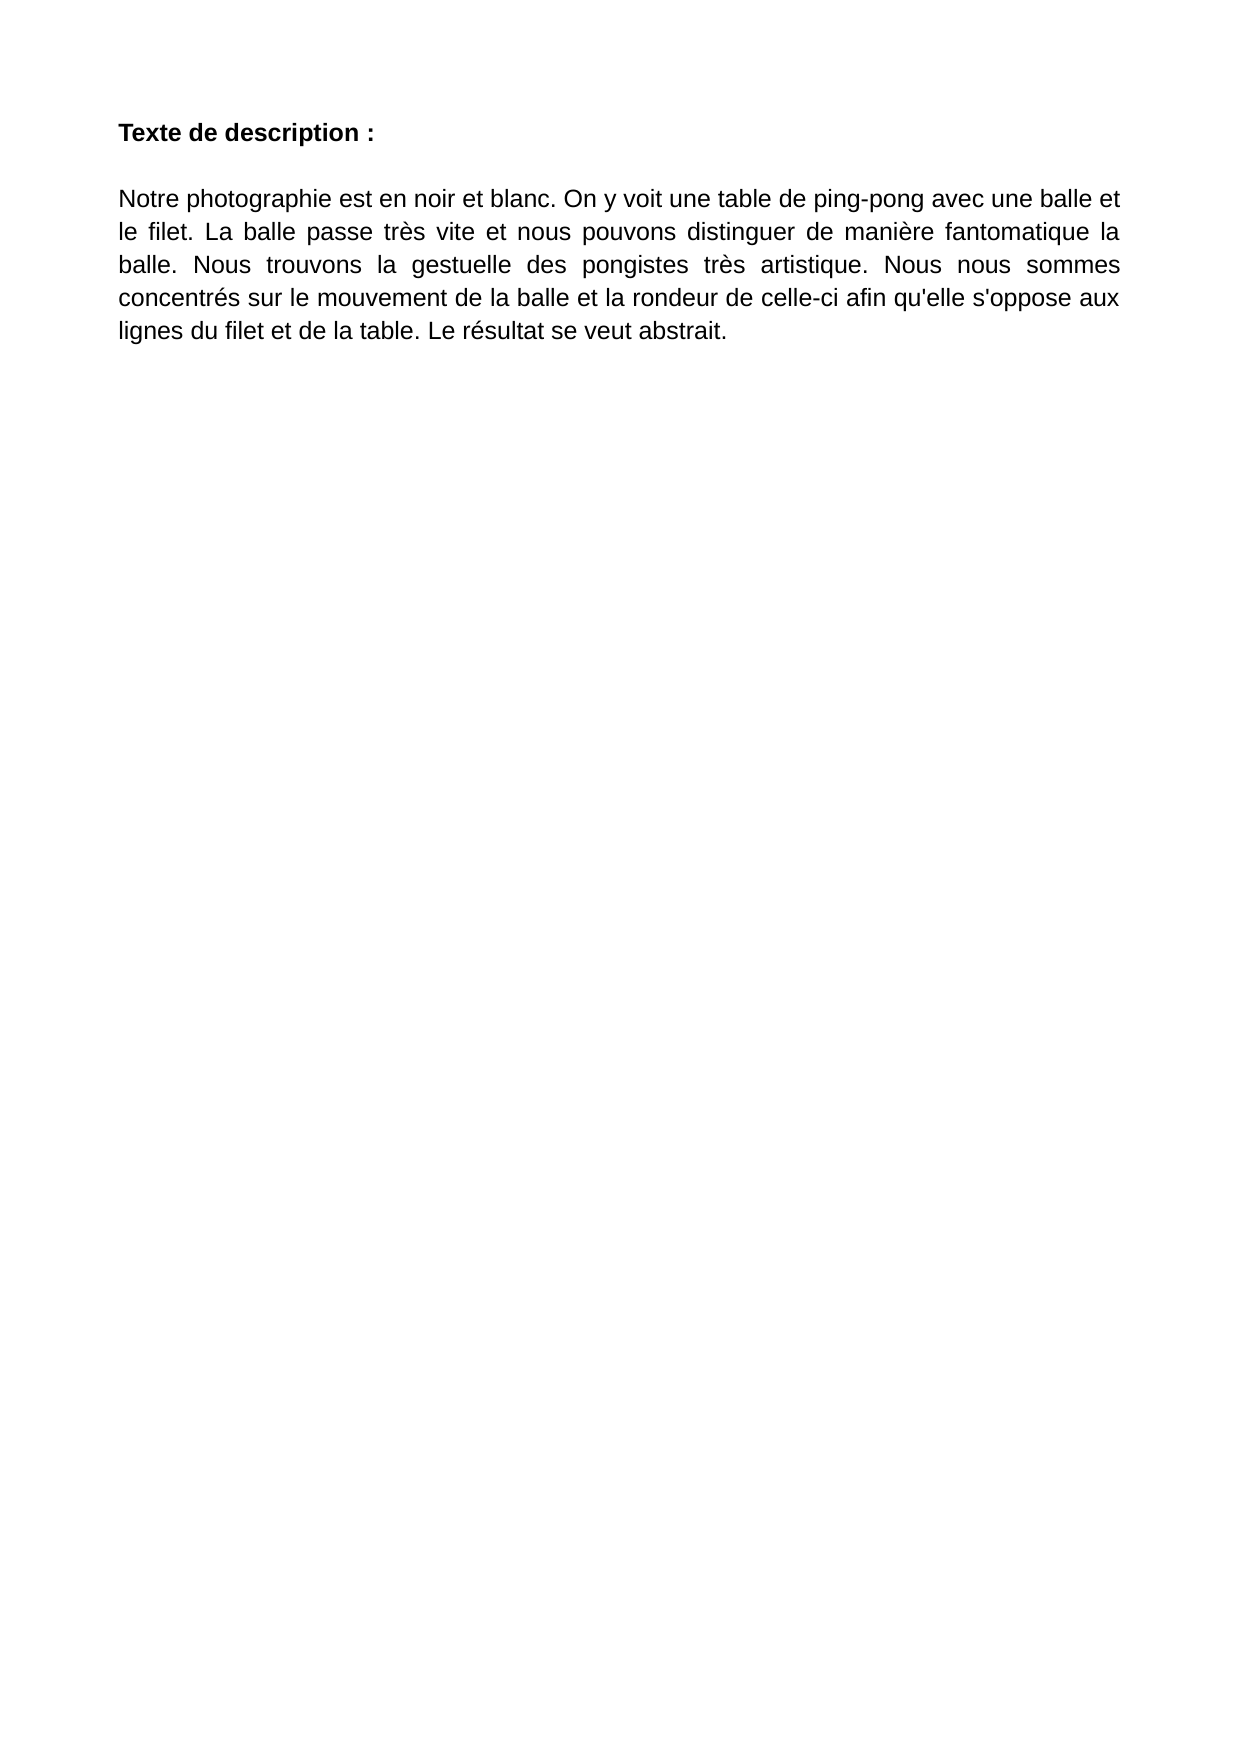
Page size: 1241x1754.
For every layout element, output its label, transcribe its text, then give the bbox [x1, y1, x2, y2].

text Texte de description : [118, 118, 1122, 147]
text Notre photographie est en noir et blanc. On y voit une table de ping-pong avec une balle et le filet. La balle passe très vite et nous pouvons distinguer de manière fantomatique la balle. Nous trouvons la gestuelle des pongistes très artistique. Nous nous sommes concentrés sur le mouvement de la balle et la rondeur de celle-ci afin qu'elle s'oppose aux lignes du filet et de la table. Le résultat se veut abstrait. [118, 184, 1122, 345]
